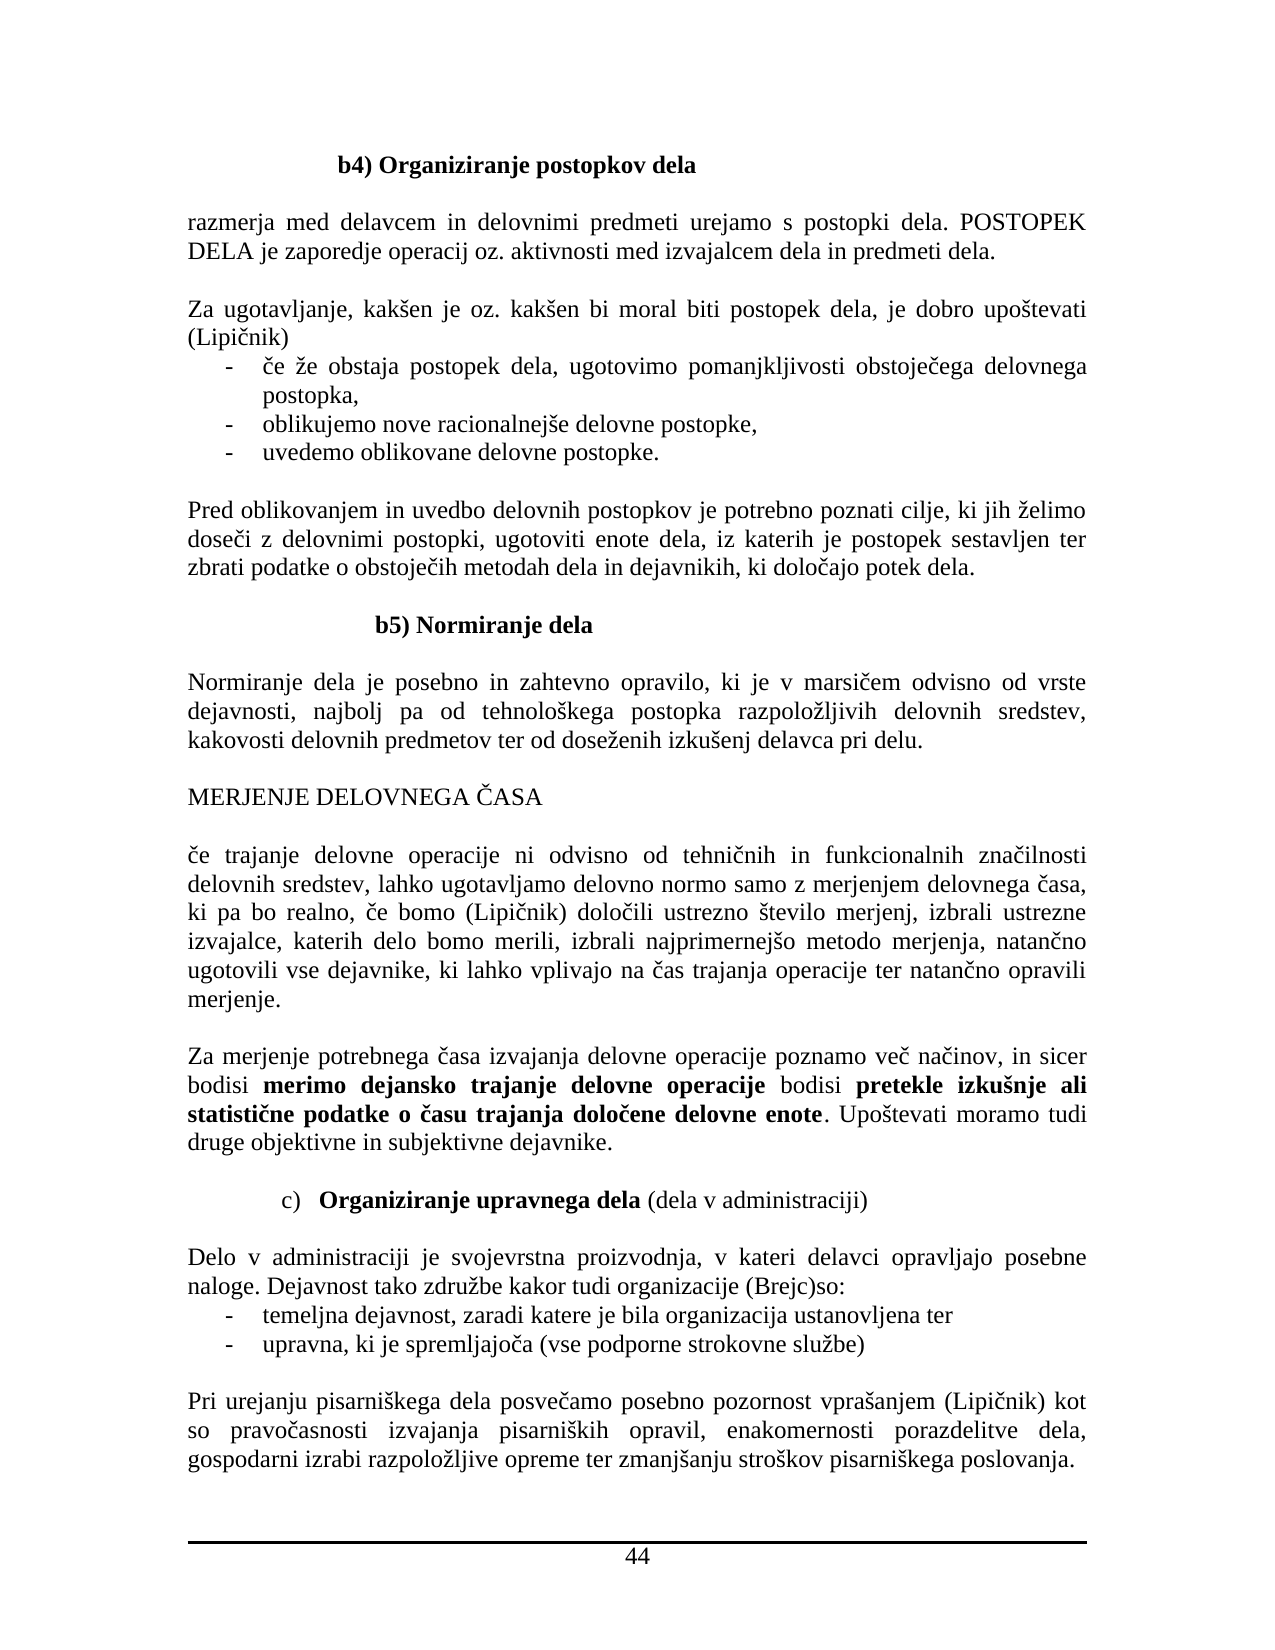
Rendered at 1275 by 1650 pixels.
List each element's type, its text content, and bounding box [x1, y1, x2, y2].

text b4) Organiziranje postopkov dela [262, 150, 1087, 179]
list uvedemo oblikovane delovne postopke. [225, 437, 1087, 466]
list če že obstaja postopek dela, ugotovimo pomanjkljivosti obstoječega delovnega postopka, [225, 351, 1087, 409]
list upravna, ki je spremljajoča (vse podporne strokovne službe) [225, 1329, 1087, 1357]
text Delo v administraciji je svojevrstna proizvodnja, v kateri delavci opravljajo posebne naloge. Dejavnost tako združbe kakor tudi organizacije (Brejc)so: [187, 1242, 1087, 1300]
list temeljna dejavnost, zaradi katere je bila organizacija ustanovljena ter [225, 1300, 1087, 1329]
text Za merjenje potrebnega časa izvajanja delovne operacije poznamo več načinov, in sicer bodisi merimo dejansko trajanje delovne operacije bodisi pretekle izkušnje ali statistične podatke o času trajanja določene delovne enote. Upoštevati moramo tudi druge objektivne in subjektivne dejavnike. [187, 1041, 1087, 1156]
text Za ugotavljanje, kakšen je oz. kakšen bi moral biti postopek dela, je dobro upoštevati (Lipičnik) [187, 294, 1087, 351]
text MERJENJE DELOVNEGA ČASA [187, 782, 1087, 811]
text če trajanje delovne operacije ni odvisno od tehničnih in funkcionalnih značilnosti delovnih sredstev, lahko ugotavljamo delovno normo samo z merjenjem delovnega časa, ki pa bo realno, če bomo (Lipičnik) določili ustrezno število merjenj, izbrali ustrezne izvajalce, katerih delo bomo merili, izbrali najprimernejšo metodo merjenja, natančno ugotovili vse dejavnike, ki lahko vplivajo na čas trajanja operacije ter natančno opravili merjenje. [187, 840, 1087, 1012]
text Normiranje dela je posebno in zahtevno opravilo, ki je v marsičem odvisno od vrste dejavnosti, najbolj pa od tehnološkega postopka razpoložljivih delovnih sredstev, kakovosti delovnih predmetov ter od doseženih izkušenj delavca pri delu. [187, 667, 1087, 754]
text Pred oblikovanjem in uvedbo delovnih postopkov je potrebno poznati cilje, ki jih želimo doseči z delovnimi postopki, ugotoviti enote dela, iz katerih je postopek sestavljen ter zbrati podatke o obstoječih metodah dela in dejavnikih, ki določajo potek dela. [187, 495, 1087, 581]
text b5) Normiranje dela [300, 610, 1087, 639]
list Organiziranje upravnega dela (dela v administraciji) [281, 1185, 1087, 1214]
text razmerja med delavcem in delovnimi predmeti urejamo s postopki dela. POSTOPEK DELA je zaporedje operacij oz. aktivnosti med izvajalcem dela in predmeti dela. [187, 207, 1087, 265]
text Pri urejanju pisarniškega dela posvečamo posebno pozornost vprašanjem (Lipičnik) kot so pravočasnosti izvajanja pisarniških opravil, enakomernosti porazdelitve dela, gospodarni izrabi razpoložljive opreme ter zmanjšanju stroškov pisarniškega poslovanja. [187, 1386, 1087, 1472]
list oblikujemo nove racionalnejše delovne postopke, [225, 409, 1087, 437]
